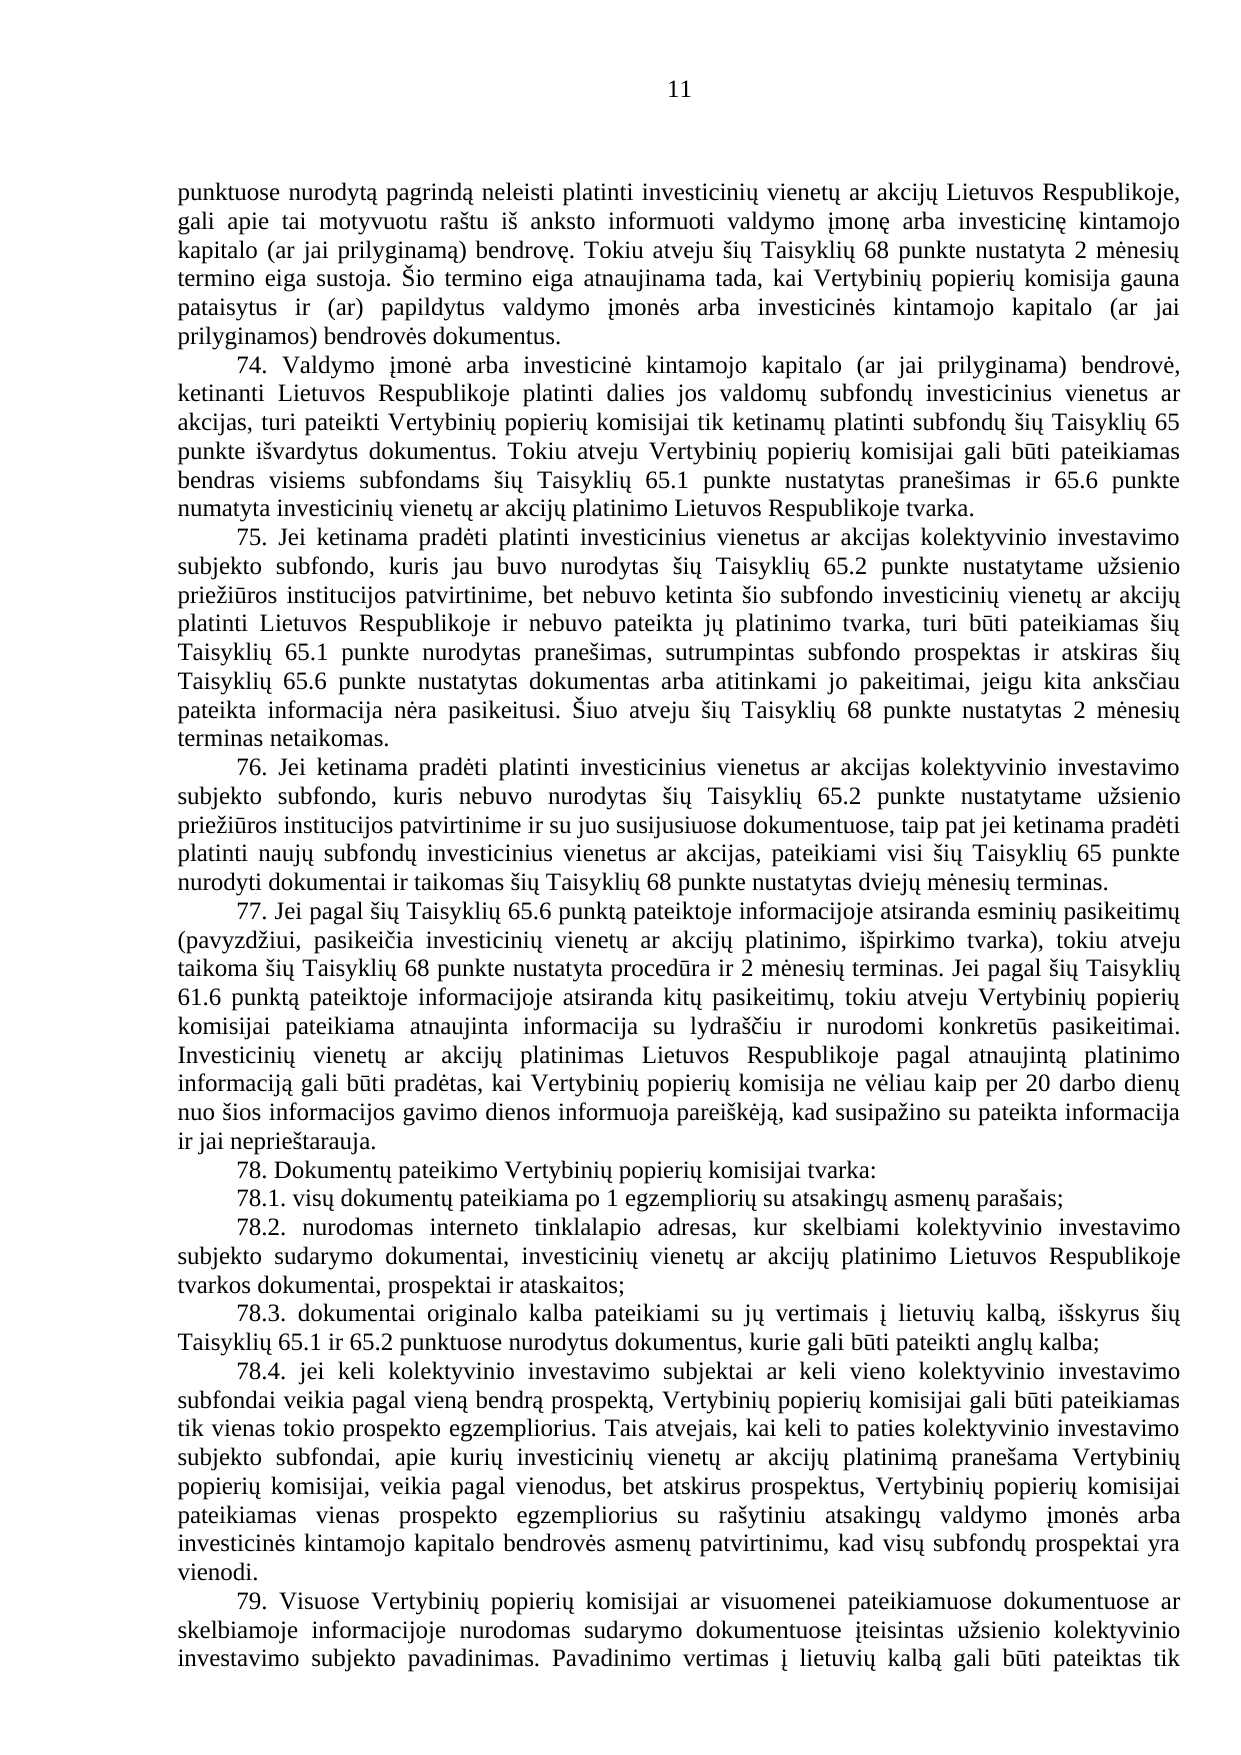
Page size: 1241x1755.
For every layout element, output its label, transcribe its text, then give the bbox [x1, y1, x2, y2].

text 78.4. jei keli kolektyvinio investavimo subjektai ar keli vieno kolektyvinio investavimo subfondai veikia pagal vieną bendrą prospektą, Vertybinių popierių komisijai gali būti pateikiamas tik vienas tokio prospekto egzempliorius. Tais atvejais, kai keli to paties kolektyvinio investavimo subjekto subfondai, apie kurių investicinių vienetų ar akcijų platinimą pranešama Vertybinių popierių komisijai, veikia pagal vienodus, bet atskirus prospektus, Vertybinių popierių komisijai pateikiamas vienas prospekto egzempliorius su rašytiniu atsakingų valdymo įmonės arba investicinės kintamojo kapitalo bendrovės asmenų patvirtinimu, kad visų subfondų prospektai yra vienodi. [177, 1356, 1181, 1586]
text 78.1. visų dokumentų pateikiama po 1 egzempliorių su atsakingų asmenų parašais; [177, 1183, 1181, 1212]
text 78.3. dokumentai originalo kalba pateikiami su jų vertimais į lietuvių kalbą, išskyrus šių Taisyklių 65.1 ir 65.2 punktuose nurodytus dokumentus, kurie gali būti pateikti anglų kalba; [177, 1298, 1181, 1356]
text 77. Jei pagal šių Taisyklių 65.6 punktą pateiktoje informacijoje atsiranda esminių pasikeitimų (pavyzdžiui, pasikeičia investicinių vienetų ar akcijų platinimo, išpirkimo tvarka), tokiu atveju taikoma šių Taisyklių 68 punkte nustatyta procedūra ir 2 mėnesių terminas. Jei pagal šių Taisyklių 61.6 punktą pateiktoje informacijoje atsiranda kitų pasikeitimų, tokiu atveju Vertybinių popierių komisijai pateikiama atnaujinta informacija su lydraščiu ir nurodomi konkretūs pasikeitimai. Investicinių vienetų ar akcijų platinimas Lietuvos Respublikoje pagal atnaujintą platinimo informaciją gali būti pradėtas, kai Vertybinių popierių komisija ne vėliau kaip per 20 darbo dienų nuo šios informacijos gavimo dienos informuoja pareiškėją, kad susipažino su pateikta informacija ir jai neprieštarauja. [177, 896, 1181, 1155]
text 75. Jei ketinama pradėti platinti investicinius vienetus ar akcijas kolektyvinio investavimo subjekto subfondo, kuris jau buvo nurodytas šių Taisyklių 65.2 punkte nustatytame užsienio priežiūros institucijos patvirtinime, bet nebuvo ketinta šio subfondo investicinių vienetų ar akcijų platinti Lietuvos Respublikoje ir nebuvo pateikta jų platinimo tvarka, turi būti pateikiamas šių Taisyklių 65.1 punkte nurodytas pranešimas, sutrumpintas subfondo prospektas ir atskiras šių Taisyklių 65.6 punkte nustatytas dokumentas arba atitinkami jo pakeitimai, jeigu kita anksčiau pateikta informacija nėra pasikeitusi. Šiuo atveju šių Taisyklių 68 punkte nustatytas 2 mėnesių terminas netaikomas. [177, 522, 1181, 752]
text 76. Jei ketinama pradėti platinti investicinius vienetus ar akcijas kolektyvinio investavimo subjekto subfondo, kuris nebuvo nurodytas šių Taisyklių 65.2 punkte nustatytame užsienio priežiūros institucijos patvirtinime ir su juo susijusiuose dokumentuose, taip pat jei ketinama pradėti platinti naujų subfondų investicinius vienetus ar akcijas, pateikiami visi šių Taisyklių 65 punkte nurodyti dokumentai ir taikomas šių Taisyklių 68 punkte nustatytas dviejų mėnesių terminas. [177, 752, 1181, 896]
text 78.2. nurodomas interneto tinklalapio adresas, kur skelbiami kolektyvinio investavimo subjekto sudarymo dokumentai, investicinių vienetų ar akcijų platinimo Lietuvos Respublikoje tvarkos dokumentai, prospektai ir ataskaitos; [177, 1212, 1181, 1298]
text 78. Dokumentų pateikimo Vertybinių popierių komisijai tvarka: [177, 1155, 1181, 1183]
text 79. Visuose Vertybinių popierių komisijai ar visuomenei pateikiamuose dokumentuose ar skelbiamoje informacijoje nurodomas sudarymo dokumentuose įteisintas užsienio kolektyvinio investavimo subjekto pavadinimas. Pavadinimo vertimas į lietuvių kalbą gali būti pateiktas tik [177, 1586, 1181, 1672]
text 74. Valdymo įmonė arba investicinė kintamojo kapitalo (ar jai prilyginama) bendrovė, ketinanti Lietuvos Respublikoje platinti dalies jos valdomų subfondų investicinius vienetus ar akcijas, turi pateikti Vertybinių popierių komisijai tik ketinamų platinti subfondų šių Taisyklių 65 punkte išvardytus dokumentus. Tokiu atveju Vertybinių popierių komisijai gali būti pateikiamas bendras visiems subfondams šių Taisyklių 65.1 punkte nustatytas pranešimas ir 65.6 punkte numatyta investicinių vienetų ar akcijų platinimo Lietuvos Respublikoje tvarka. [177, 350, 1181, 522]
text punktuose nurodytą pagrindą neleisti platinti investicinių vienetų ar akcijų Lietuvos Respublikoje, gali apie tai motyvuotu raštu iš anksto informuoti valdymo įmonę arba investicinę kintamojo kapitalo (ar jai prilyginamą) bendrovę. Tokiu atveju šių Taisyklių 68 punkte nustatyta 2 mėnesių termino eiga sustoja. Šio termino eiga atnaujinama tada, kai Vertybinių popierių komisija gauna pataisytus ir (ar) papildytus valdymo įmonės arba investicinės kintamojo kapitalo (ar jai prilyginamos) bendrovės dokumentus. [177, 177, 1181, 350]
